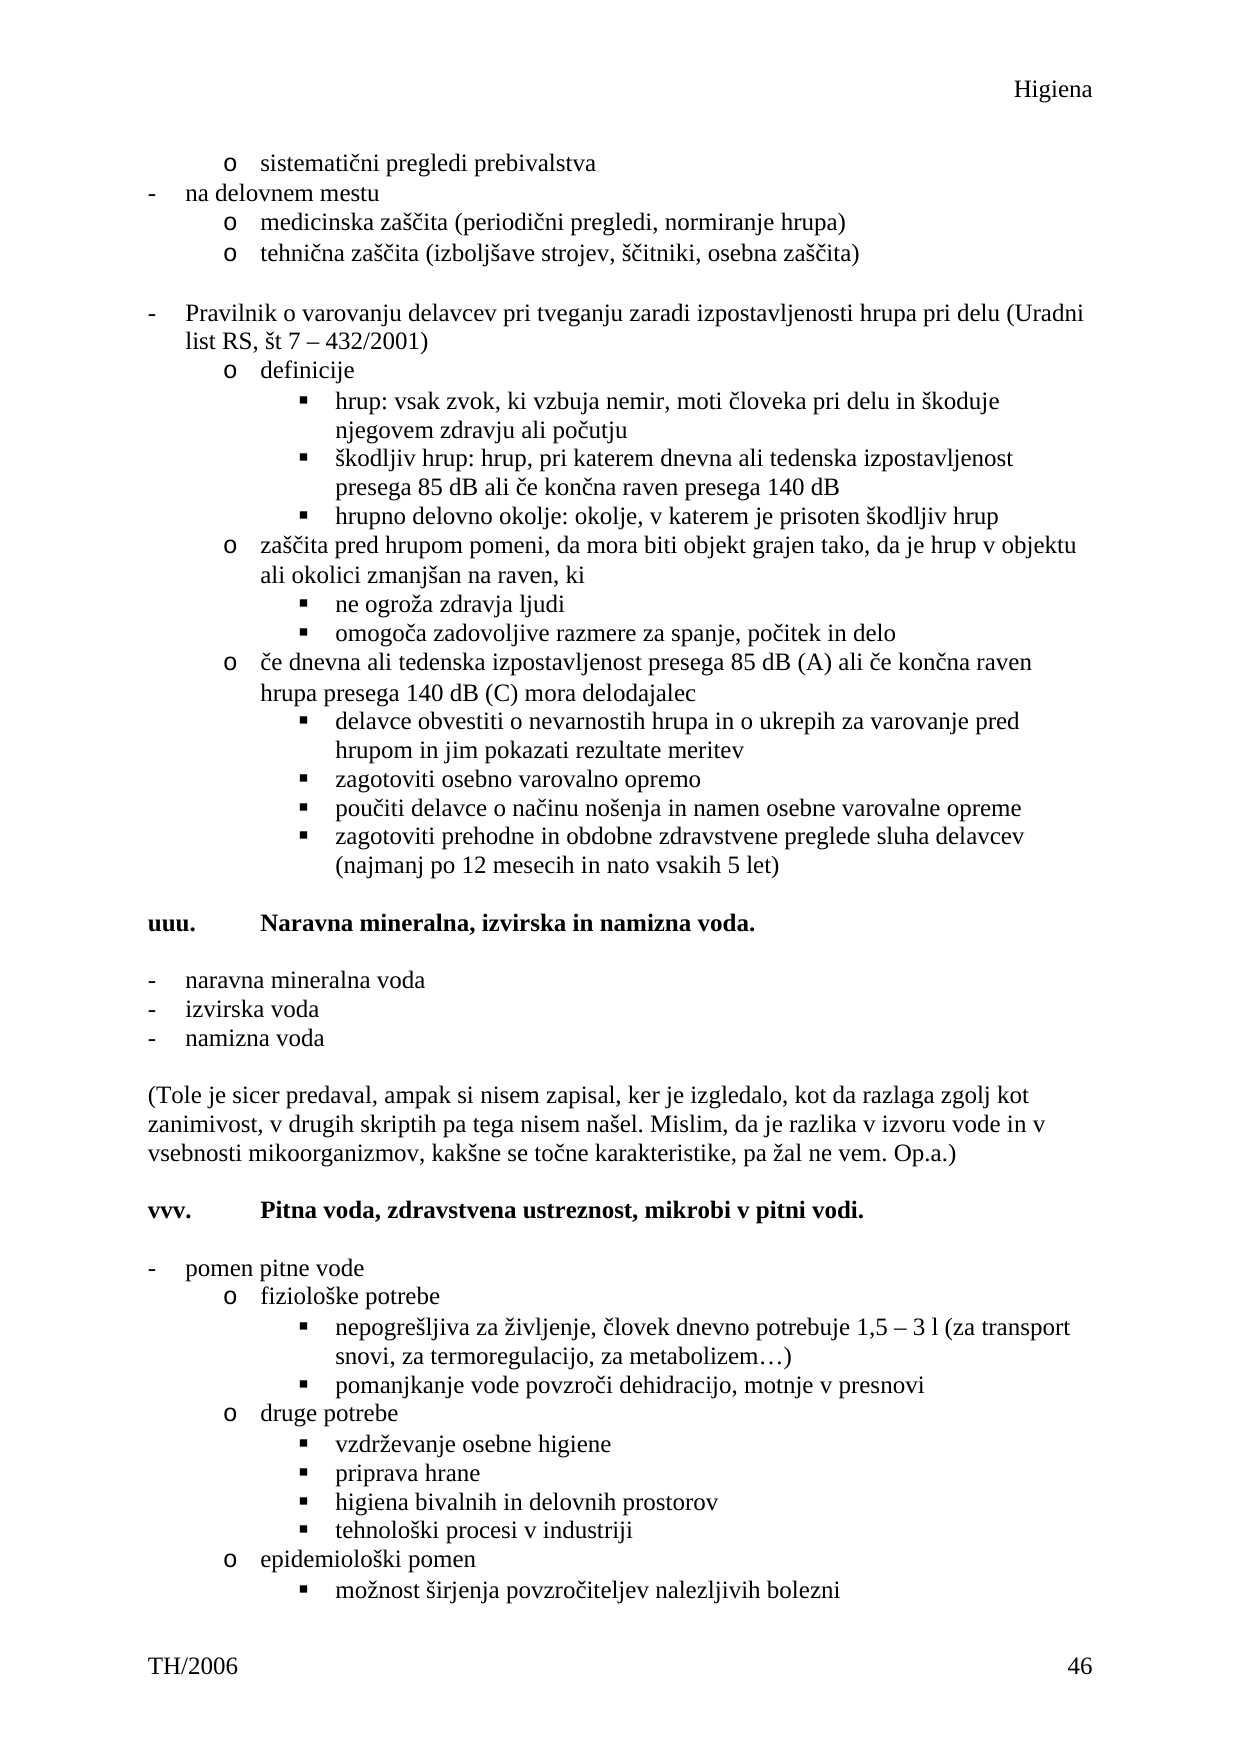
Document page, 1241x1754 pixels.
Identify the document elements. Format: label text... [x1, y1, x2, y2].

list fiziološke potrebe [223, 1281, 1092, 1312]
list tehnična zaščita (izboljšave strojev, ščitniki, osebna zaščita) [223, 238, 1092, 269]
list medicinska zaščita (periodični pregledi, normiranje hrupa) [223, 207, 1092, 238]
list hrup: vsak zvok, ki vzbuja nemir, moti človeka pri delu in škoduje njegovem zdravju ali počutju [298, 386, 1092, 443]
subtitle Pitna voda, zdravstvena ustreznost, mikrobi v pitni vodi. [148, 1195, 1092, 1224]
list delavce obvestiti o nevarnostih hrupa in o ukrepih za varovanje pred hrupom in jim pokazati rezultate meritev [298, 706, 1092, 764]
list hrupno delovno okolje: okolje, v katerem je prisoten škodljiv hrup [298, 501, 1092, 530]
list možnost širjenja povzročiteljev nalezljivih bolezni [298, 1575, 1092, 1604]
list škodljiv hrup: hrup, pri katerem dnevna ali tedenska izpostavljenost presega 85 dB ali če končna raven presega 140 dB [298, 443, 1092, 501]
list zagotoviti prehodne in obdobne zdravstvene preglede sluha delavcev (najmanj po 12 mesecih in nato vsakih 5 let) [298, 821, 1092, 879]
list druge potrebe [223, 1398, 1092, 1429]
list Pravilnik o varovanju delavcev pri tveganju zaradi izpostavljenosti hrupa pri delu (Uradni list RS, št 7 – 432/2001) [148, 298, 1092, 355]
list tehnološki procesi v industriji [298, 1516, 1092, 1544]
list naravna mineralna voda [148, 965, 1092, 994]
list ne ogroža zdravja ljudi [298, 589, 1092, 618]
list higiena bivalnih in delovnih prostorov [298, 1487, 1092, 1516]
list priprava hrane [298, 1458, 1092, 1487]
list omogoča zadovoljive razmere za spanje, počitek in delo [298, 618, 1092, 647]
list sistematični pregledi prebivalstva [223, 148, 1092, 178]
list definicije [223, 355, 1092, 386]
list vzdrževanje osebne higiene [298, 1429, 1092, 1458]
list nepogrešljiva za življenje, človek dnevno potrebuje 1,5 – 3 l (za transport snovi, za termoregulacijo, za metabolizem…) [298, 1312, 1092, 1370]
list zagotoviti osebno varovalno opremo [298, 764, 1092, 793]
subtitle Naravna mineralna, izvirska in namizna voda. [148, 908, 1092, 936]
list namizna voda [148, 1023, 1092, 1051]
list na delovnem mestu [148, 178, 1092, 207]
list pomanjkanje vode povzroči dehidracijo, motnje v presnovi [298, 1370, 1092, 1398]
list izvirska voda [148, 994, 1092, 1023]
list poučiti delavce o načinu nošenja in namen osebne varovalne opreme [298, 793, 1092, 821]
text (Tole je sicer predaval, ampak si nisem zapisal, ker je izgledalo, kot da razlaga zgolj kot zanimivost, v drugih skriptih pa tega nisem našel. Mislim, da je razlika v izvoru vode in v vsebnosti mikoorganizmov, kakšne se točne karakteristike, pa žal ne vem. Op.a.) [148, 1080, 1092, 1166]
list če dnevna ali tedenska izpostavljenost presega 85 dB (A) ali če končna raven hrupa presega 140 dB (C) mora delodajalec [223, 647, 1092, 706]
list epidemiološki pomen [223, 1544, 1092, 1575]
list zaščita pred hrupom pomeni, da mora biti objekt grajen tako, da je hrup v objektu ali okolici zmanjšan na raven, ki [223, 530, 1092, 589]
list pomen pitne vode [148, 1253, 1092, 1281]
